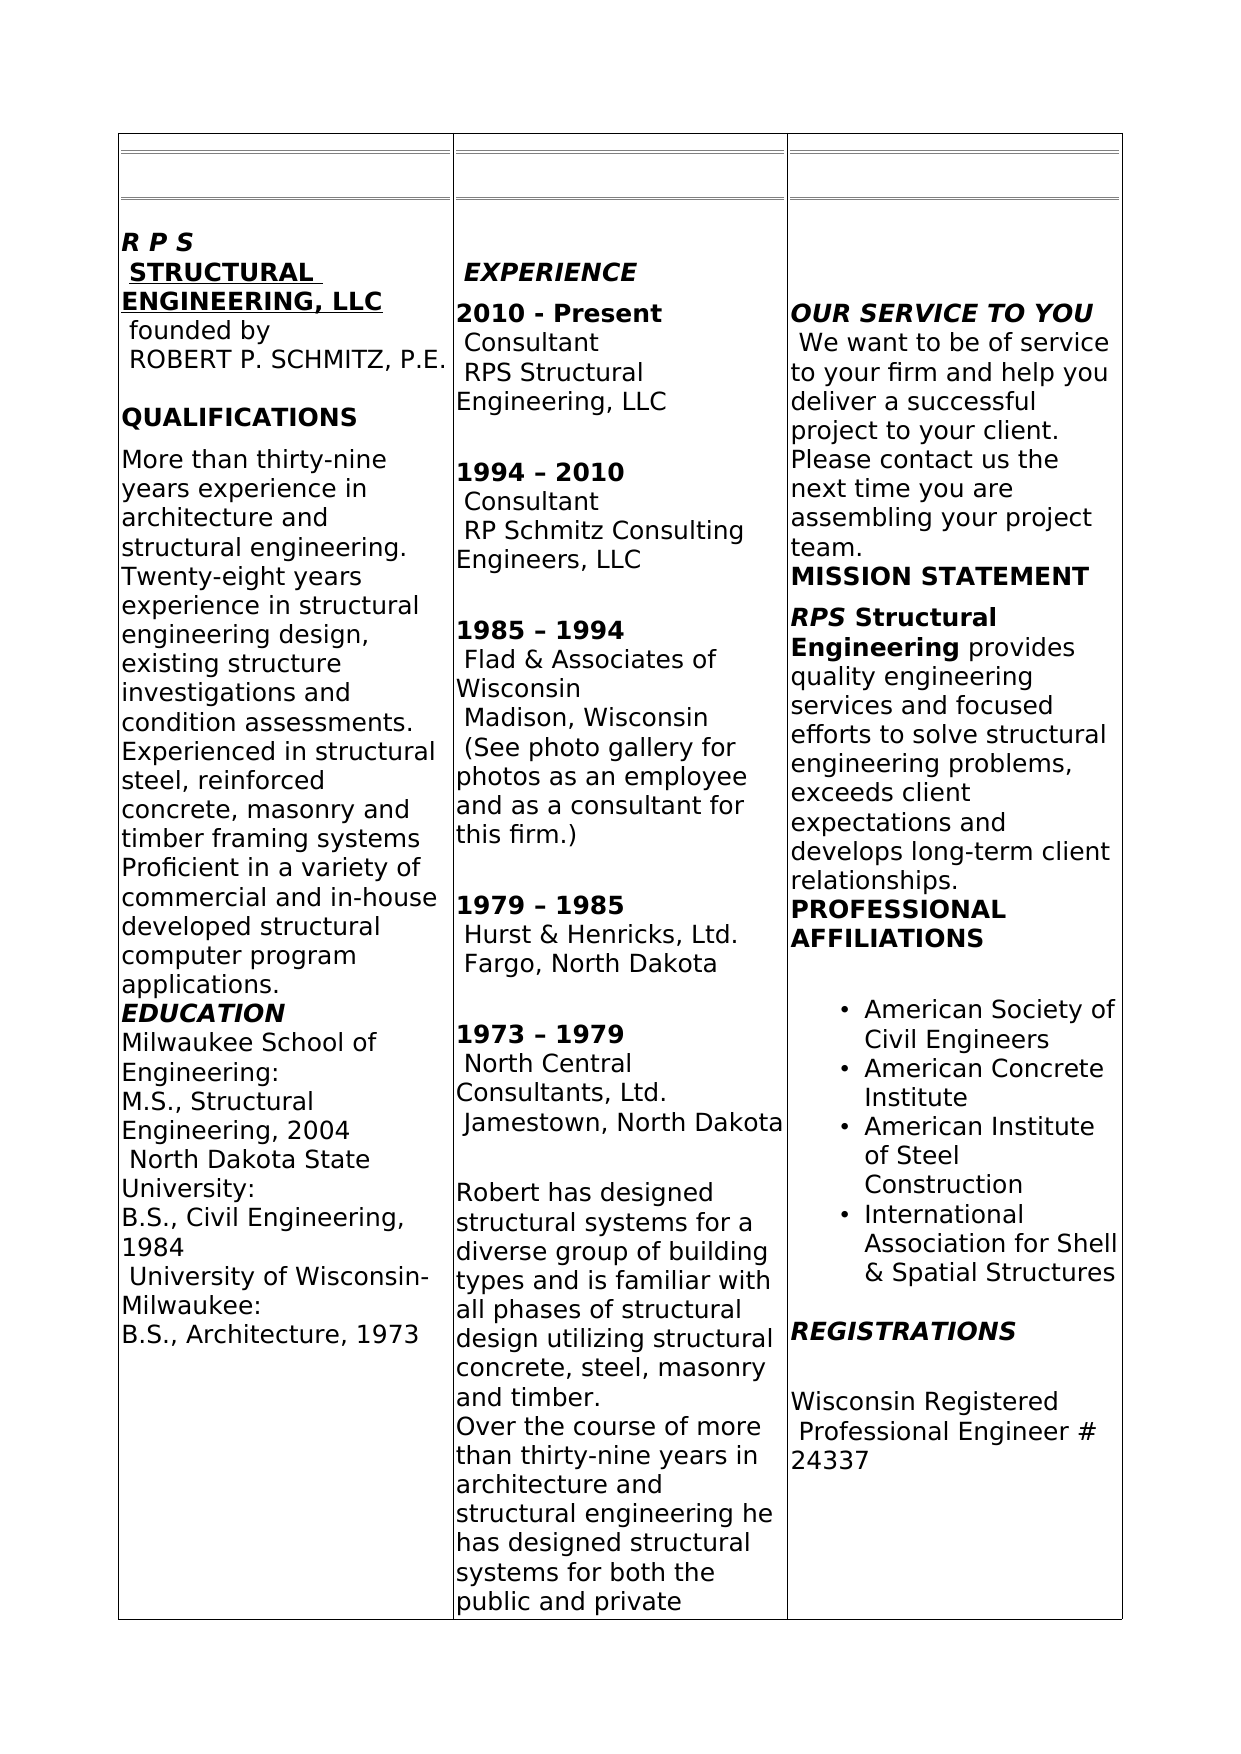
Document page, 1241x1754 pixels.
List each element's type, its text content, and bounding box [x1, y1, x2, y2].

table_header R P S STRUCTURAL ENGINEERING, LLC founded by ROBERT P. SCHMITZ, P.E. QUALIFICATIONS More than thirty-nine years experience in architecture and structural engineering. Twenty-eight years experience in structural engineering design, existing structure investigations and condition assessments. Experienced in structural steel, reinforced concrete, masonry and timber framing systems Proficient in a variety of commercial and in-house developed structural computer program applications. EDUCATION Milwaukee School of Engineering: M.S., Structural Engineering, 2004 North Dakota State University: B.S., Civil Engineering, 1984 University of Wisconsin-Milwaukee: B.S., Architecture, 1973 [119, 134, 453, 1619]
table_header EXPERIENCE 2010 - Present Consultant RPS Structural Engineering, LLC 1994 – 2010 Consultant RP Schmitz Consulting Engineers, LLC 1985 – 1994 Flad & Associates of Wisconsin Madison, Wisconsin (See photo gallery for photos as an employee and as a consultant for this firm.) 1979 – 1985 Hurst & Henricks, Ltd. Fargo, North Dakota 1973 – 1979 North Central Consultants, Ltd. Jamestown, North Dakota Robert has designed structural systems for a diverse group of building types and is familiar with all phases of structural design utilizing structural concrete, steel, masonry and timber. Over the course of more than thirty-nine years in architecture and structural engineering he has designed structural systems for both the public and private [454, 134, 787, 1619]
table_header OUR SERVICE TO YOU We want to be of service to your firm and help you deliver a successful project to your client. Please contact us the next time you are assembling your project team. MISSION STATEMENT RPS Structural Engineering provides quality engineering services and focused efforts to solve structural engineering problems, exceeds client expectations and develops long-term client relationships. PROFESSIONAL AFFILIATIONS American Society of Civil Engineers American Concrete Institute American Institute of Steel Construction International Association for Shell & Spatial Structures REGISTRATIONS Wisconsin Registered Professional Engineer # 24337 [788, 134, 1122, 1619]
